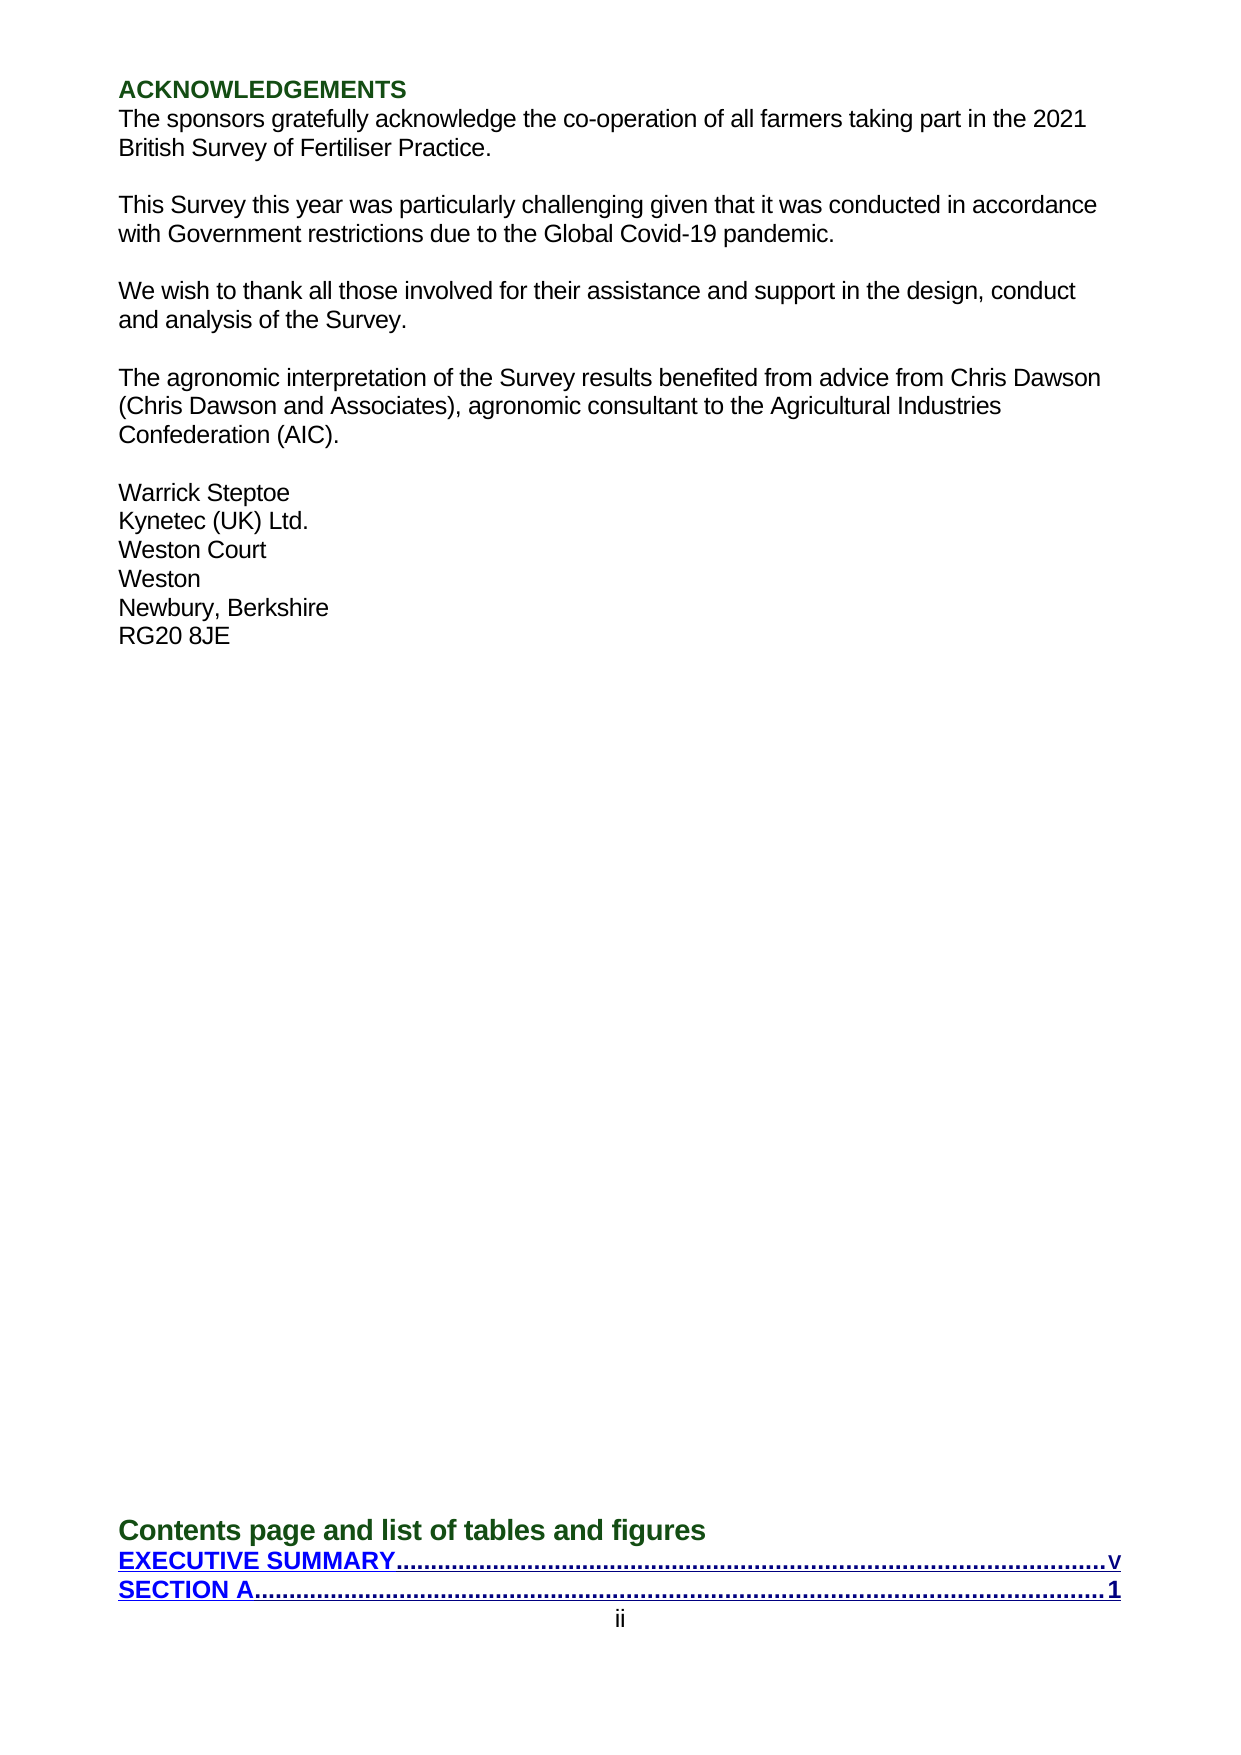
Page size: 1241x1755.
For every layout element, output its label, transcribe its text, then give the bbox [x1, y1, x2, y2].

text RG20 8JE [118, 621, 1122, 650]
text This Survey this year was particularly challenging given that it was conducted in accordance with Government restrictions due to the Global Covid-19 pandemic. [118, 190, 1122, 247]
text The agronomic interpretation of the Survey results benefited from advice from Chris Dawson (Chris Dawson and Associates), agronomic consultant to the Agricultural Industries Confederation (AIC). [118, 362, 1122, 449]
text SECTION A 1 [118, 1575, 1122, 1603]
text Warrick Steptoe [118, 477, 1122, 506]
text The sponsors gratefully acknowledge the co-operation of all farmers taking part in the 2021 British Survey of Fertiliser Practice. [118, 104, 1122, 161]
text Contents page and list of tables and figures [118, 1512, 1122, 1546]
text Weston [118, 564, 1122, 592]
subtitle ACKNOWLEDGEMENTS [118, 75, 1122, 104]
text EXECUTIVE SUMMARY v [118, 1546, 1122, 1575]
text Kynetec (UK) Ltd. [118, 506, 1122, 535]
text Newbury, Berkshire [118, 592, 1122, 621]
text We wish to thank all those involved for their assistance and support in the design, conduct and analysis of the Survey. [118, 276, 1122, 334]
text Weston Court [118, 535, 1122, 564]
